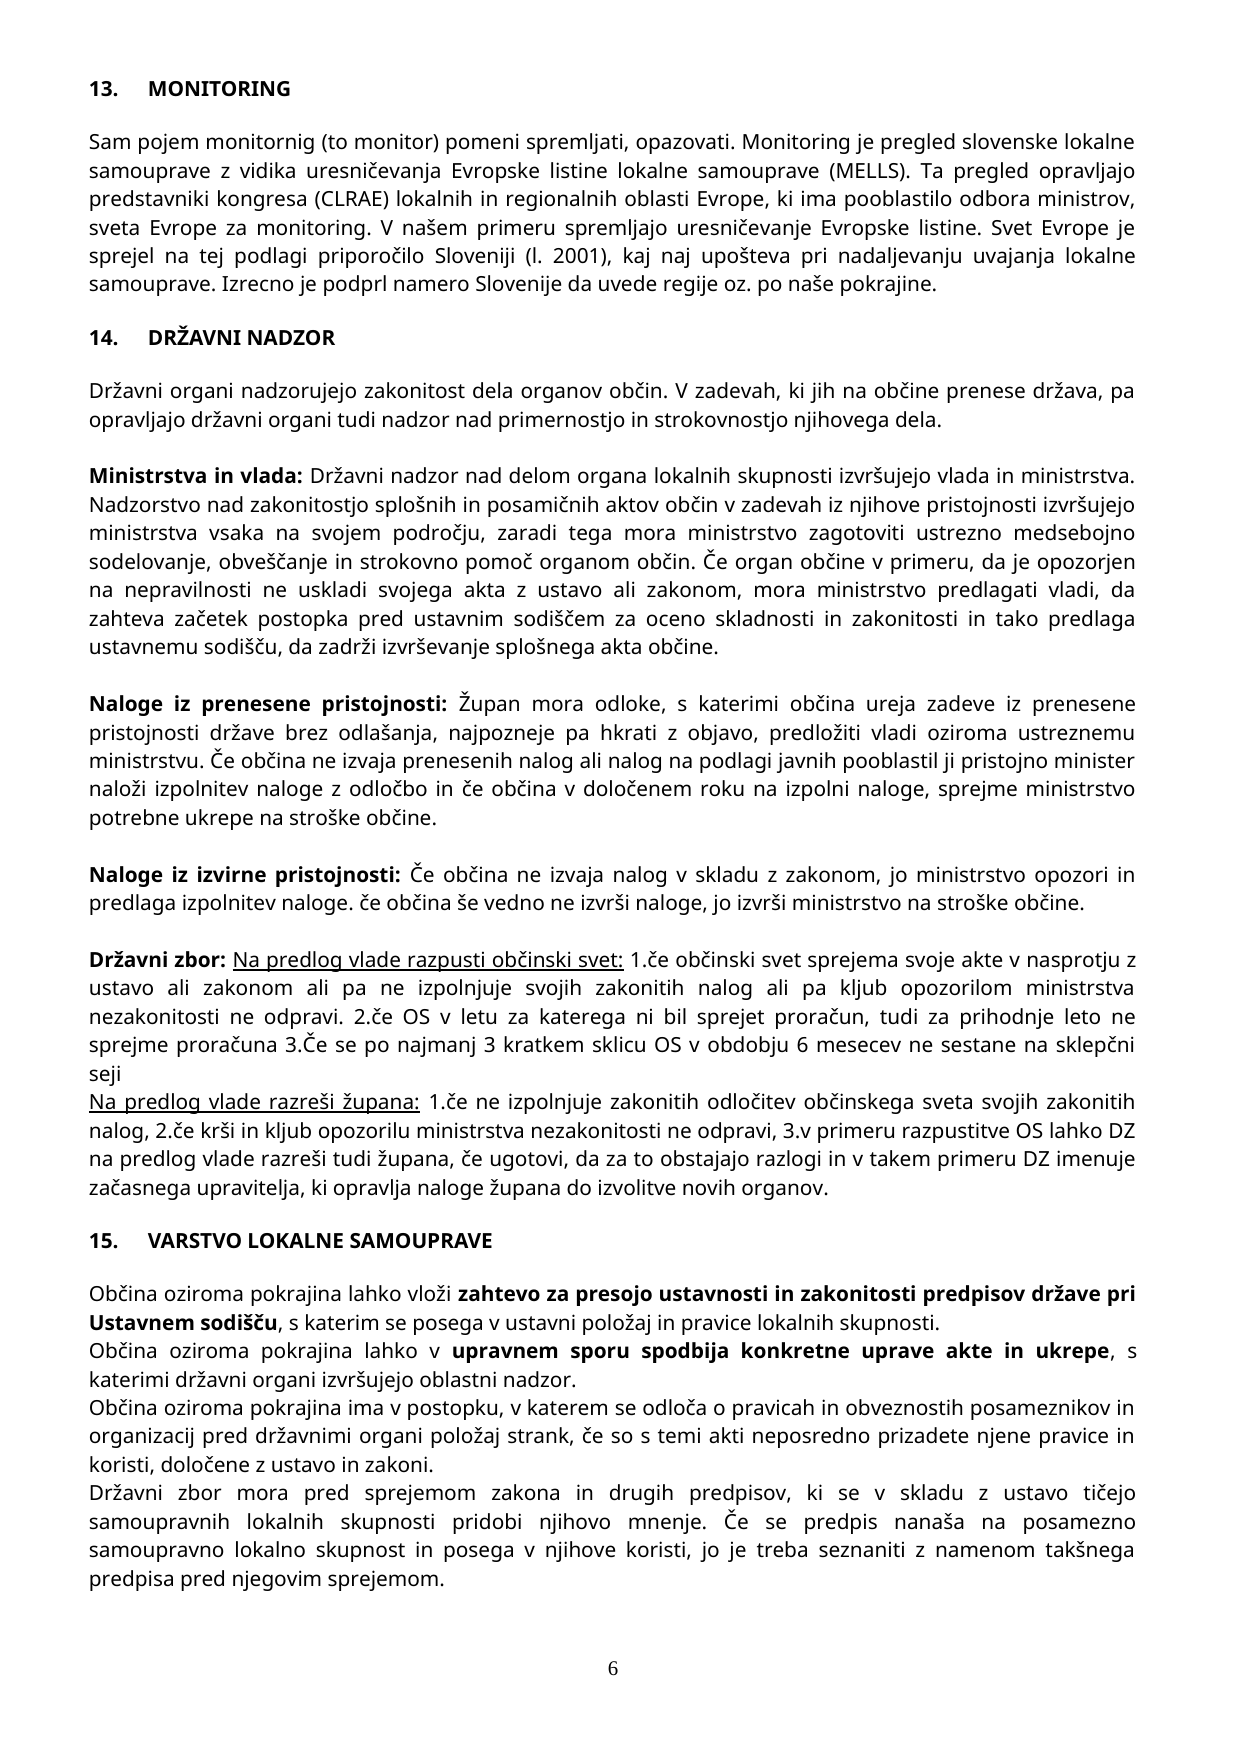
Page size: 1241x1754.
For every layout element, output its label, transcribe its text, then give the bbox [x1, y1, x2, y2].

text Občina oziroma pokrajina ima v postopku, v katerem se odloča o pravicah in obveznostih posameznikov in organizacij pred državnimi organi položaj strank, če so s temi akti neposredno prizadete njene pravice in koristi, določene z ustavo in zakoni. [89, 1393, 1137, 1478]
subtitle Monitoring [89, 74, 1137, 102]
subtitle Državni nadzor [89, 323, 1137, 351]
text Sam pojem monitornig (to monitor) pomeni spremljati, opazovati. Monitoring je pregled slovenske lokalne samouprave z vidika uresničevanja Evropske listine lokalne samouprave (MELLS). Ta pregled opravljajo predstavniki kongresa (CLRAE) lokalnih in regionalnih oblasti Evrope, ki ima pooblastilo odbora ministrov, sveta Evrope za monitoring. V našem primeru spremljajo uresničevanje Evropske listine. Svet Evrope je sprejel na tej podlagi priporočilo Sloveniji (l. 2001), kaj naj upošteva pri nadaljevanju uvajanja lokalne samouprave. Izrecno je podprl namero Slovenije da uvede regije oz. po naše pokrajine. [89, 127, 1137, 298]
text Državni zbor: Na predlog vlade razpusti občinski svet: 1.če občinski svet sprejema svoje akte v nasprotju z ustavo ali zakonom ali pa ne izpolnjuje svojih zakonitih nalog ali pa kljub opozorilom ministrstva nezakonitosti ne odpravi. 2.če OS v letu za katerega ni bil sprejet proračun, tudi za prihodnje leto ne sprejme proračuna 3.Če se po najmanj 3 kratkem sklicu OS v obdobju 6 mesecev ne sestane na sklepčni seji [89, 945, 1137, 1087]
text Na predlog vlade razreši župana: 1.če ne izpolnjuje zakonitih odločitev občinskega sveta svojih zakonitih nalog, 2.če krši in kljub opozorilu ministrstva nezakonitosti ne odpravi, 3.v primeru razpustitve OS lahko DZ na predlog vlade razreši tudi župana, če ugotovi, da za to obstajajo razlogi in v takem primeru DZ imenuje začasnega upravitelja, ki opravlja naloge župana do izvolitve novih organov. [89, 1087, 1137, 1201]
text Ministrstva in vlada: Državni nadzor nad delom organa lokalnih skupnosti izvršujejo vlada in ministrstva. Nadzorstvo nad zakonitostjo splošnih in posamičnih aktov občin v zadevah iz njihove pristojnosti izvršujejo ministrstva vsaka na svojem področju, zaradi tega mora ministrstvo zagotoviti ustrezno medsebojno sodelovanje, obveščanje in strokovno pomoč organom občin. Če organ občine v primeru, da je opozorjen na nepravilnosti ne uskladi svojega akta z ustavo ali zakonom, mora ministrstvo predlagati vladi, da zahteva začetek postopka pred ustavnim sodiščem za oceno skladnosti in zakonitosti in tako predlaga ustavnemu sodišču, da zadrži izvrševanje splošnega akta občine. [89, 462, 1137, 661]
subtitle Varstvo lokalne samouprave [89, 1226, 1137, 1254]
text Občina oziroma pokrajina lahko vloži zahtevo za presojo ustavnosti in zakonitosti predpisov države pri Ustavnem sodišču, s katerim se posega v ustavni položaj in pravice lokalnih skupnosti. [89, 1279, 1137, 1336]
text Državni zbor mora pred sprejemom zakona in drugih predpisov, ki se v skladu z ustavo tičejo samoupravnih lokalnih skupnosti pridobi njihovo mnenje. Če se predpis nanaša na posamezno samoupravno lokalno skupnost in posega v njihove koristi, jo je treba seznaniti z namenom takšnega predpisa pred njegovim sprejemom. [89, 1478, 1137, 1592]
text Občina oziroma pokrajina lahko v upravnem sporu spodbija konkretne uprave akte in ukrepe, s katerimi državni organi izvršujejo oblastni nadzor. [89, 1336, 1137, 1393]
text Naloge iz izvirne pristojnosti: Če občina ne izvaja nalog v skladu z zakonom, jo ministrstvo opozori in predlaga izpolnitev naloge. če občina še vedno ne izvrši naloge, jo izvrši ministrstvo na stroške občine. [89, 860, 1137, 917]
text Državni organi nadzorujejo zakonitost dela organov občin. V zadevah, ki jih na občine prenese država, pa opravljajo državni organi tudi nadzor nad primernostjo in strokovnostjo njihovega dela. [89, 376, 1137, 433]
text Naloge iz prenesene pristojnosti: Župan mora odloke, s katerimi občina ureja zadeve iz prenesene pristojnosti države brez odlašanja, najpozneje pa hkrati z objavo, predložiti vladi oziroma ustreznemu ministrstvu. Če občina ne izvaja prenesenih nalog ali nalog na podlagi javnih pooblastil ji pristojno minister naloži izpolnitev naloge z odločbo in če občina v določenem roku na izpolni naloge, sprejme ministrstvo potrebne ukrepe na stroške občine. [89, 689, 1137, 831]
